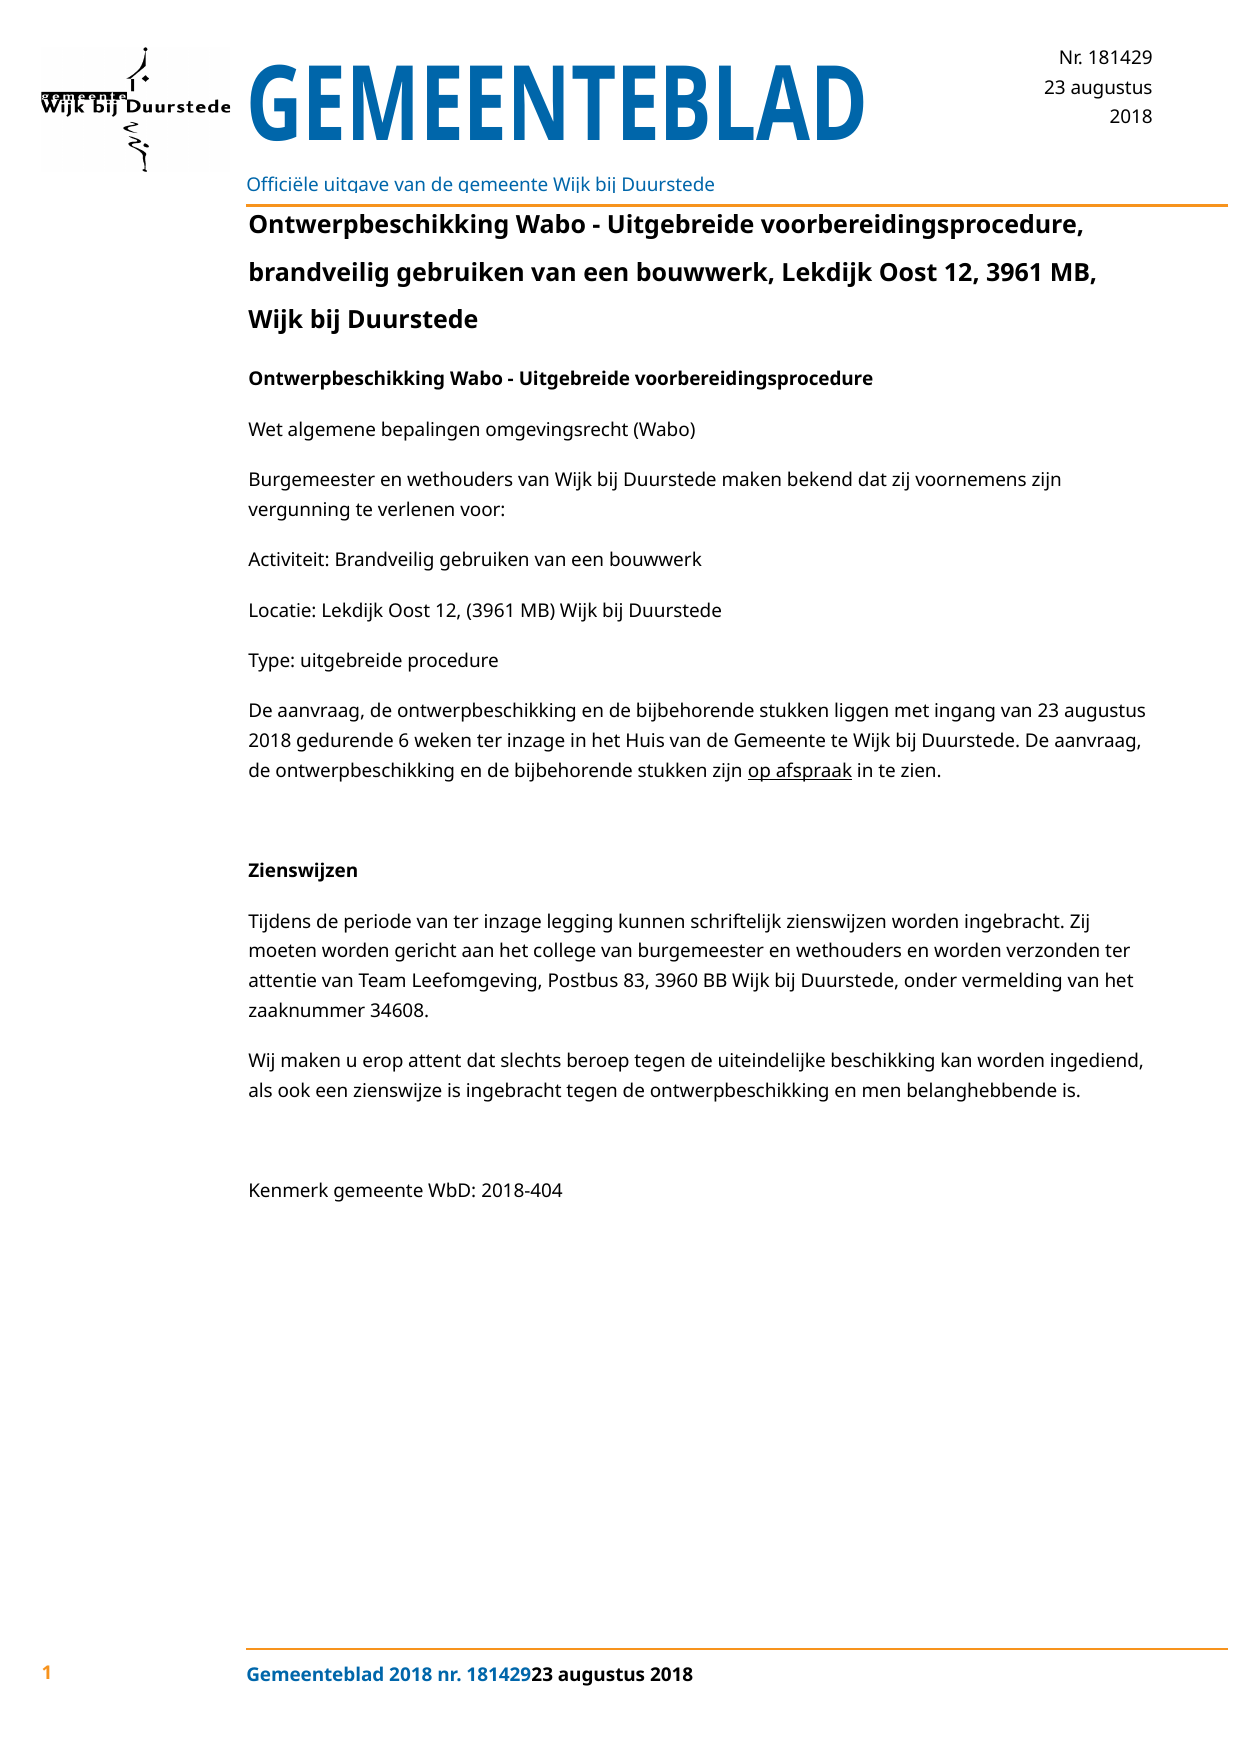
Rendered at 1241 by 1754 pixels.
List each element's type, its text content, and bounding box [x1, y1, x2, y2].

picture [41, 47, 231, 172]
text Tijdens de periode van ter inzage legging kunnen schriftelijk zienswijzen worden ingebracht. Zij moeten worden gericht aan het college van burgemeester en wethouders en worden verzonden ter attentie van Team Leefomgeving, Postbus 83, 3960 BB Wijk bij Duurstede, onder vermelding van het zaaknummer 34608. [248, 908, 1152, 1022]
text Locatie: Lekdijk Oost 12, (3961 MB) Wijk bij Duurstede [248, 597, 1152, 622]
text Ontwerpbeschikking Wabo - Uitgebreide voorbereidingsprocedure [248, 366, 1152, 391]
text Zienswijzen [248, 858, 1152, 883]
text De aanvraag, de ontwerpbeschikking en de bijbehorende stukken liggen met ingang van 23 augustus 2018 gedurende 6 weken ter inzage in het Huis van de Gemeente te Wijk bij Duurstede. De aanvraag, de ontwerpbeschikking en de bijbehorende stukken zijn op afspraak in te zien. [248, 698, 1152, 782]
text Ontwerpbeschikking Wabo - Uitgebreide voorbereidingsprocedure, brandveilig gebruiken van een bouwwerk, Lekdijk Oost 12, 3961 MB, Wijk bij Duurstede [248, 207, 1152, 336]
text Burgemeester en wethouders van Wijk bij Duurstede maken bekend dat zij voornemens zijn vergunning te verlenen voor: [248, 466, 1152, 522]
text Type: uitgebreide procedure [248, 647, 1152, 673]
text Activiteit: Brandveilig gebruiken van een bouwwerk [248, 546, 1152, 572]
text Wij maken u erop attent dat slechts beroep tegen de uiteindelijke beschikking kan worden ingediend, als ook een zienswijze is ingebracht tegen de ontwerpbeschikking en men belanghebbende is. [248, 1047, 1152, 1102]
text Wet algemene bepalingen omgevingsrecht (Wabo) [248, 416, 1152, 442]
text Kenmerk gemeente WbD: 2018-404 [248, 1178, 1152, 1203]
